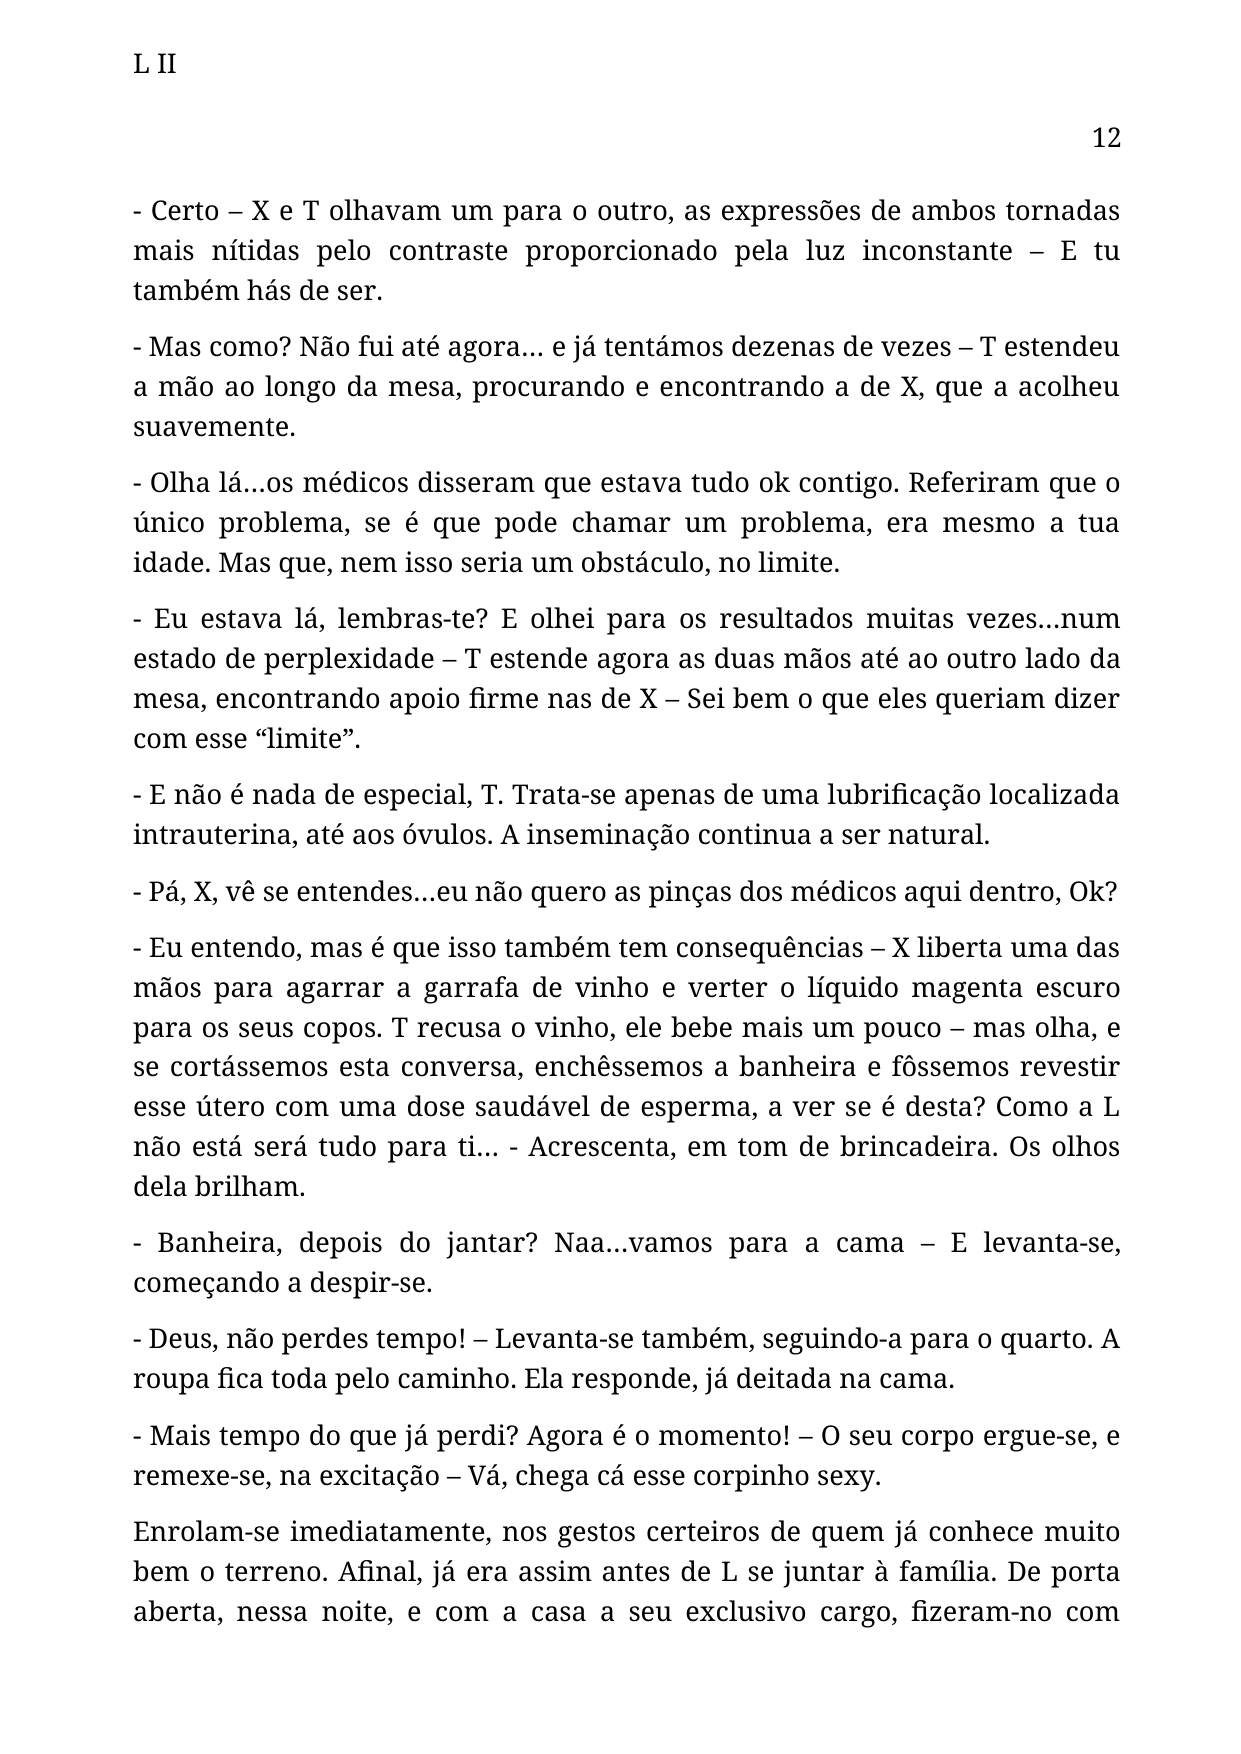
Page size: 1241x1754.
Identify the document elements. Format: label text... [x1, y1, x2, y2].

text - Olha lá…os médicos disseram que estava tudo ok contigo. Referiram que o único problema, se é que pode chamar um problema, era mesmo a tua idade. Mas que, nem isso seria um obstáculo, no limite. [133, 464, 1122, 580]
text Enrolam-se imediatamente, nos gestos certeiros de quem já conhece muito bem o terreno. Afinal, já era assim antes de L se juntar à família. De porta aberta, nessa noite, e com a casa a seu exclusivo cargo, fizeram-no com [133, 1512, 1122, 1629]
text - Eu entendo, mas é que isso também tem consequências – X liberta uma das mãos para agarrar a garrafa de vinho e verter o líquido magenta escuro para os seus copos. T recusa o vinho, ele bebe mais um pouco – mas olha, e se cortássemos esta conversa, enchêssemos a banheira e fôssemos revestir esse útero com uma dose saudável de esperma, a ver se é desta? Como a L não está será tudo para ti… - Acrescenta, em tom de brincadeira. Os olhos dela brilham. [133, 928, 1122, 1204]
text - Deus, não perdes tempo! – Levanta-se também, seguindo-a para o quarto. A roupa fica toda pelo caminho. Ela responde, já deitada na cama. [133, 1320, 1122, 1397]
text - E não é nada de especial, T. Trata-se apenas de uma lubrificação localizada intrauterina, até aos óvulos. A inseminação continua a ser natural. [133, 776, 1122, 852]
text - Mais tempo do que já perdi? Agora é o momento! – O seu corpo ergue-se, e remexe-se, na excitação – Vá, chega cá esse corpinho sexy. [133, 1416, 1122, 1493]
text - Certo – X e T olhavam um para o outro, as expressões de ambos tornadas mais nítidas pelo contraste proporcionado pela luz inconstante – E tu também hás de ser. [133, 192, 1122, 308]
text - Mas como? Não fui até agora… e já tentámos dezenas de vezes – T estendeu a mão ao longo da mesa, procurando e encontrando a de X, que a acolheu suavemente. [133, 328, 1122, 444]
text - Pá, X, vê se entendes…eu não quero as pinças dos médicos aqui dentro, Ok? [133, 872, 1122, 909]
text - Banheira, depois do jantar? Naa…vamos para a cama – E levanta-se, começando a despir-se. [133, 1224, 1122, 1300]
text - Eu estava lá, lembras-te? E olhei para os resultados muitas vezes…num estado de perplexidade – T estende agora as duas mãos até ao outro lado da mesa, encontrando apoio firme nas de X – Sei bem o que eles queriam dizer com esse “limite”. [133, 600, 1122, 756]
